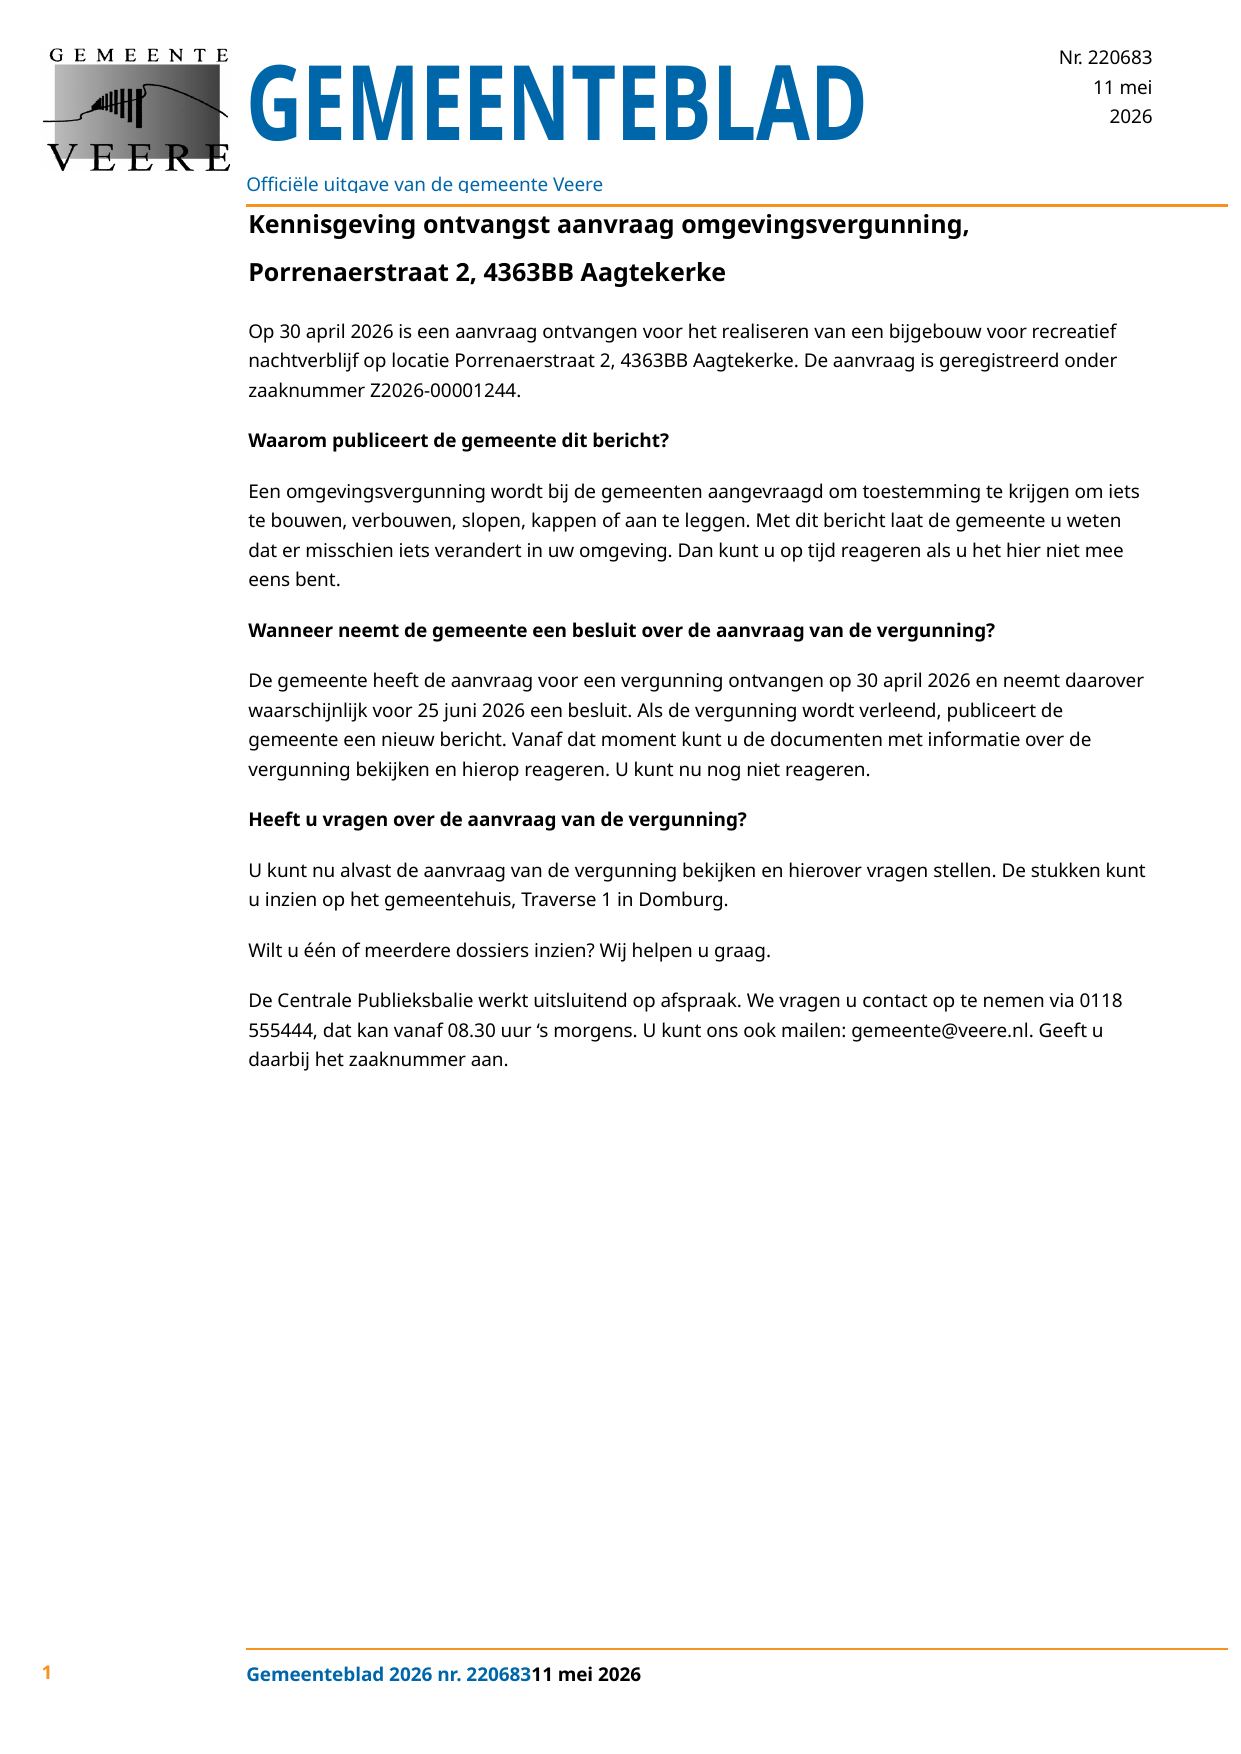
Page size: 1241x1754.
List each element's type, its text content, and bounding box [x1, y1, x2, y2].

text Op 30 april 2026 is een aanvraag ontvangen voor het realiseren van een bijgebouw voor recreatief nachtverblijf op locatie Porrenaerstraat 2, 4363BB Aagtekerke. De aanvraag is geregistreerd onder zaaknummer Z2026-00001244. [248, 318, 1152, 403]
text U kunt nu alvast de aanvraag van de vergunning bekijken en hierover vragen stellen. De stukken kunt u inzien op het gemeentehuis, Traverse 1 in Domburg. [248, 857, 1152, 912]
text Een omgevingsvergunning wordt bij de gemeenten aangevraagd om toestemming te krijgen om iets te bouwen, verbouwen, slopen, kappen of aan te leggen. Met dit bericht laat de gemeente u weten dat er misschien iets verandert in uw omgeving. Dan kunt u op tijd reageren als u het hier niet mee eens bent. [248, 478, 1152, 592]
picture [41, 47, 231, 172]
text Waarom publiceert de gemeente dit bericht? [248, 427, 1152, 453]
text Kennisgeving ontvangst aanvraag omgevingsvergunning, Porrenaerstraat 2, 4363BB Aagtekerke [248, 207, 1152, 288]
text Wilt u één of meerdere dossiers inzien? Wij helpen u graag. [248, 937, 1152, 963]
text De Centrale Publieksbalie werkt uitsluitend op afspraak. We vragen u contact op te nemen via 0118 555444, dat kan vanaf 08.30 uur ‘s morgens. U kunt ons ook mailen: gemeente@veere.nl. Geeft u daarbij het zaaknummer aan. [248, 987, 1152, 1072]
text Heeft u vragen over de aanvraag van de vergunning? [248, 807, 1152, 832]
text Wanneer neemt de gemeente een besluit over de aanvraag van de vergunning? [248, 617, 1152, 643]
text De gemeente heeft de aanvraag voor een vergunning ontvangen op 30 april 2026 en neemt daarover waarschijnlijk voor 25 juni 2026 een besluit. Als de vergunning wordt verleend, publiceert de gemeente een nieuw bericht. Vanaf dat moment kunt u de documenten met informatie over de vergunning bekijken en hierop reageren. U kunt nu nog niet reageren. [248, 667, 1152, 782]
